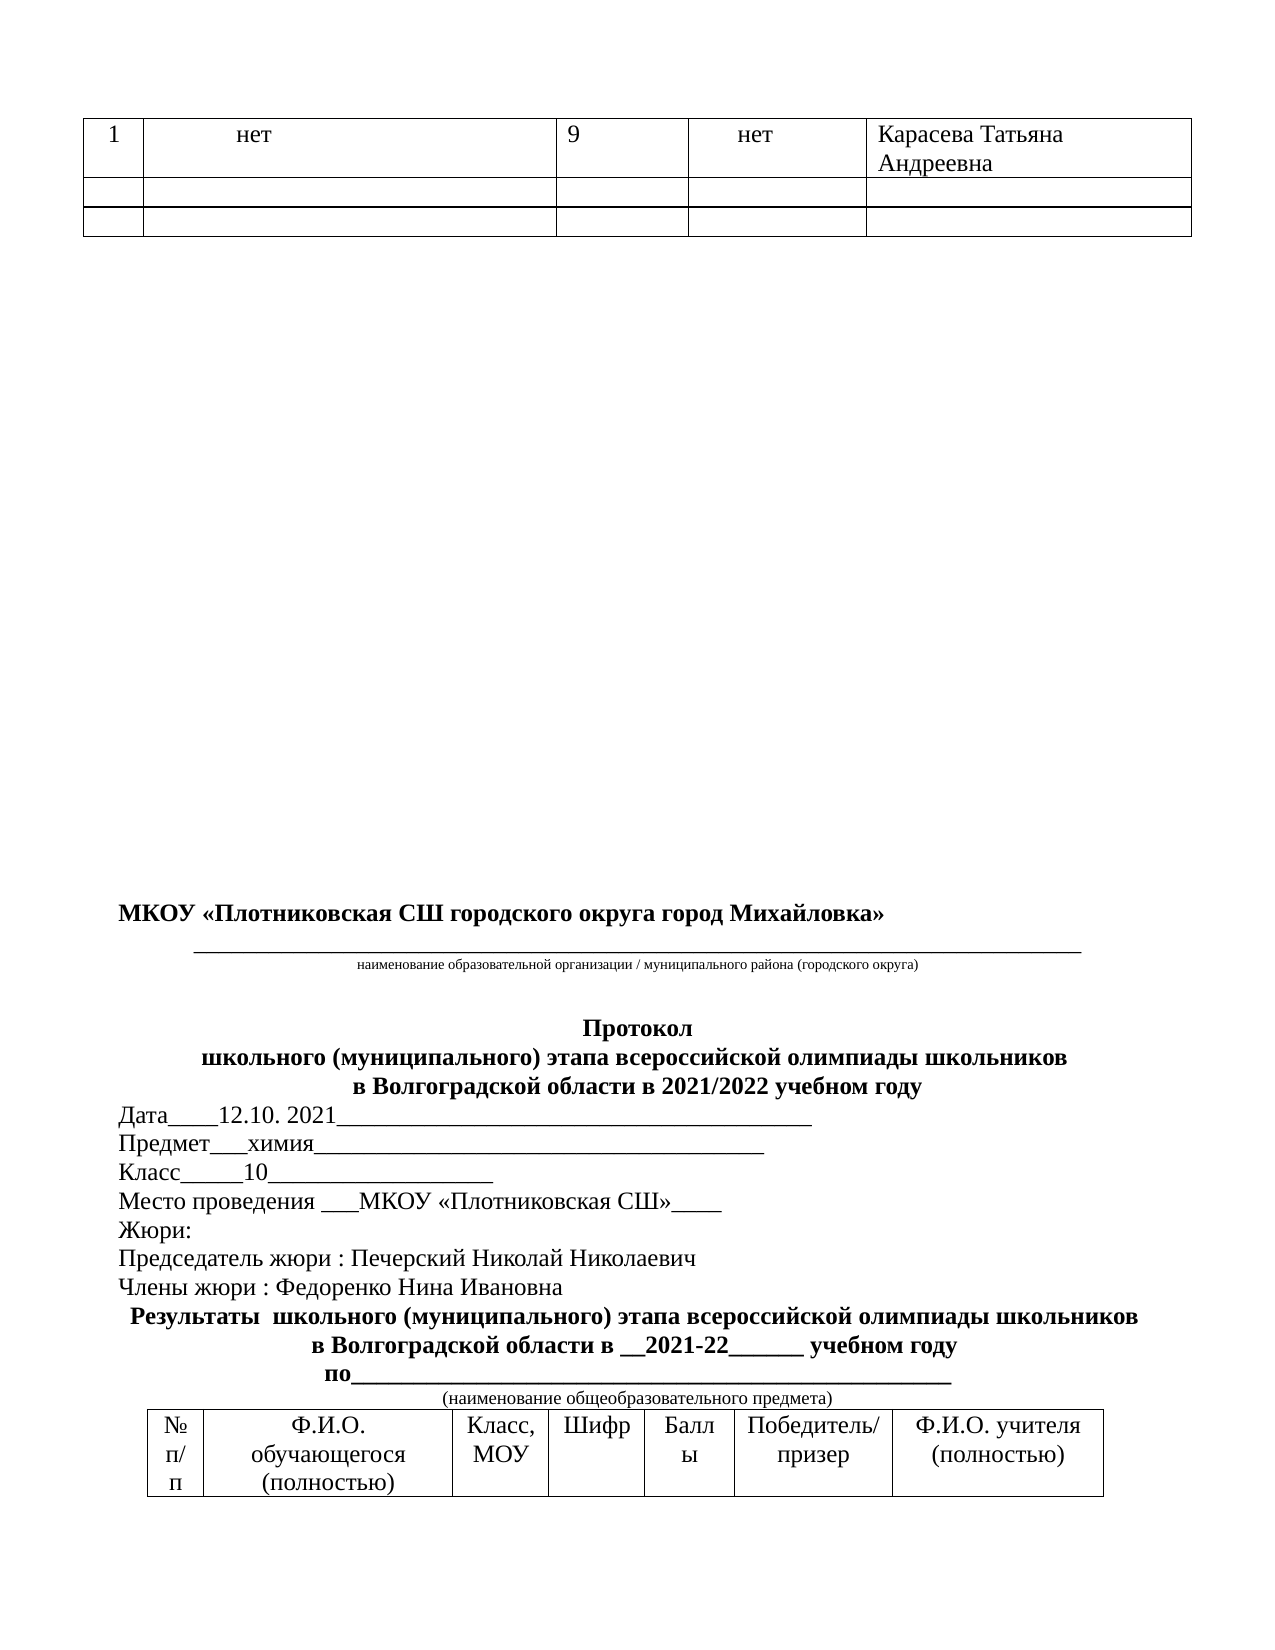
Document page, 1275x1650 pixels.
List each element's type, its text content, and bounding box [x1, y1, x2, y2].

table_header Шифр [549, 1410, 644, 1496]
table_cell [689, 178, 866, 206]
table_cell [557, 208, 688, 236]
table_header Победитель/ призер [735, 1410, 892, 1496]
table_cell нет [689, 119, 866, 177]
text Члены жюри : Федоренко Нина Ивановна [118, 1272, 1157, 1301]
table_header Ф.И.О. учителя (полностью) [893, 1410, 1103, 1496]
table_cell [144, 208, 556, 236]
text Место проведения ___МКОУ «Плотниковская СШ»____ [118, 1186, 1157, 1215]
table_cell [867, 178, 1191, 206]
table_header № п/п [148, 1410, 203, 1496]
table_header Баллы [645, 1410, 734, 1496]
text МКОУ «Плотниковская СШ городского округа город Михайловка» [118, 898, 1157, 927]
table_header Ф.И.О. обучающегося (полностью) [204, 1410, 452, 1496]
text Дата____12.10. 2021______________________________________ [118, 1100, 1157, 1128]
table_cell [557, 178, 688, 206]
text _______________________________________________________________________ [118, 927, 1157, 956]
text в Волгоградской области в __2021-22______ учебном году [118, 1330, 1157, 1358]
table_cell [84, 178, 143, 206]
text наименование образовательной организации / муниципального района (городского округа) [118, 956, 1157, 985]
text по________________________________________________ [118, 1358, 1157, 1387]
table_cell [144, 178, 556, 206]
text в Волгоградской области в 2021/2022 учебном году [118, 1071, 1157, 1100]
table_cell нет [144, 119, 556, 177]
text Предмет___химия____________________________________ [118, 1128, 1157, 1157]
table_cell [84, 208, 143, 236]
text Председатель жюри : Печерский Николай Николаевич [118, 1243, 1157, 1272]
text (наименование общеобразовательного предмета) [118, 1387, 1157, 1409]
table_cell 9 [557, 119, 688, 177]
text Протокол [118, 1013, 1157, 1042]
table_cell Карасева Татьяна Андреевна [867, 119, 1191, 177]
text школьного (муниципального) этапа всероссийской олимпиады школьников [118, 1042, 1157, 1071]
table_cell [867, 208, 1191, 236]
table_header Класс, МОУ [453, 1410, 548, 1496]
table_cell 1 [84, 119, 143, 177]
table_cell [689, 208, 866, 236]
text Результаты школьного (муниципального) этапа всероссийской олимпиады школьников [118, 1301, 1157, 1330]
text Класс_____10__________________ [118, 1157, 1157, 1186]
text Жюри: [118, 1215, 1157, 1243]
